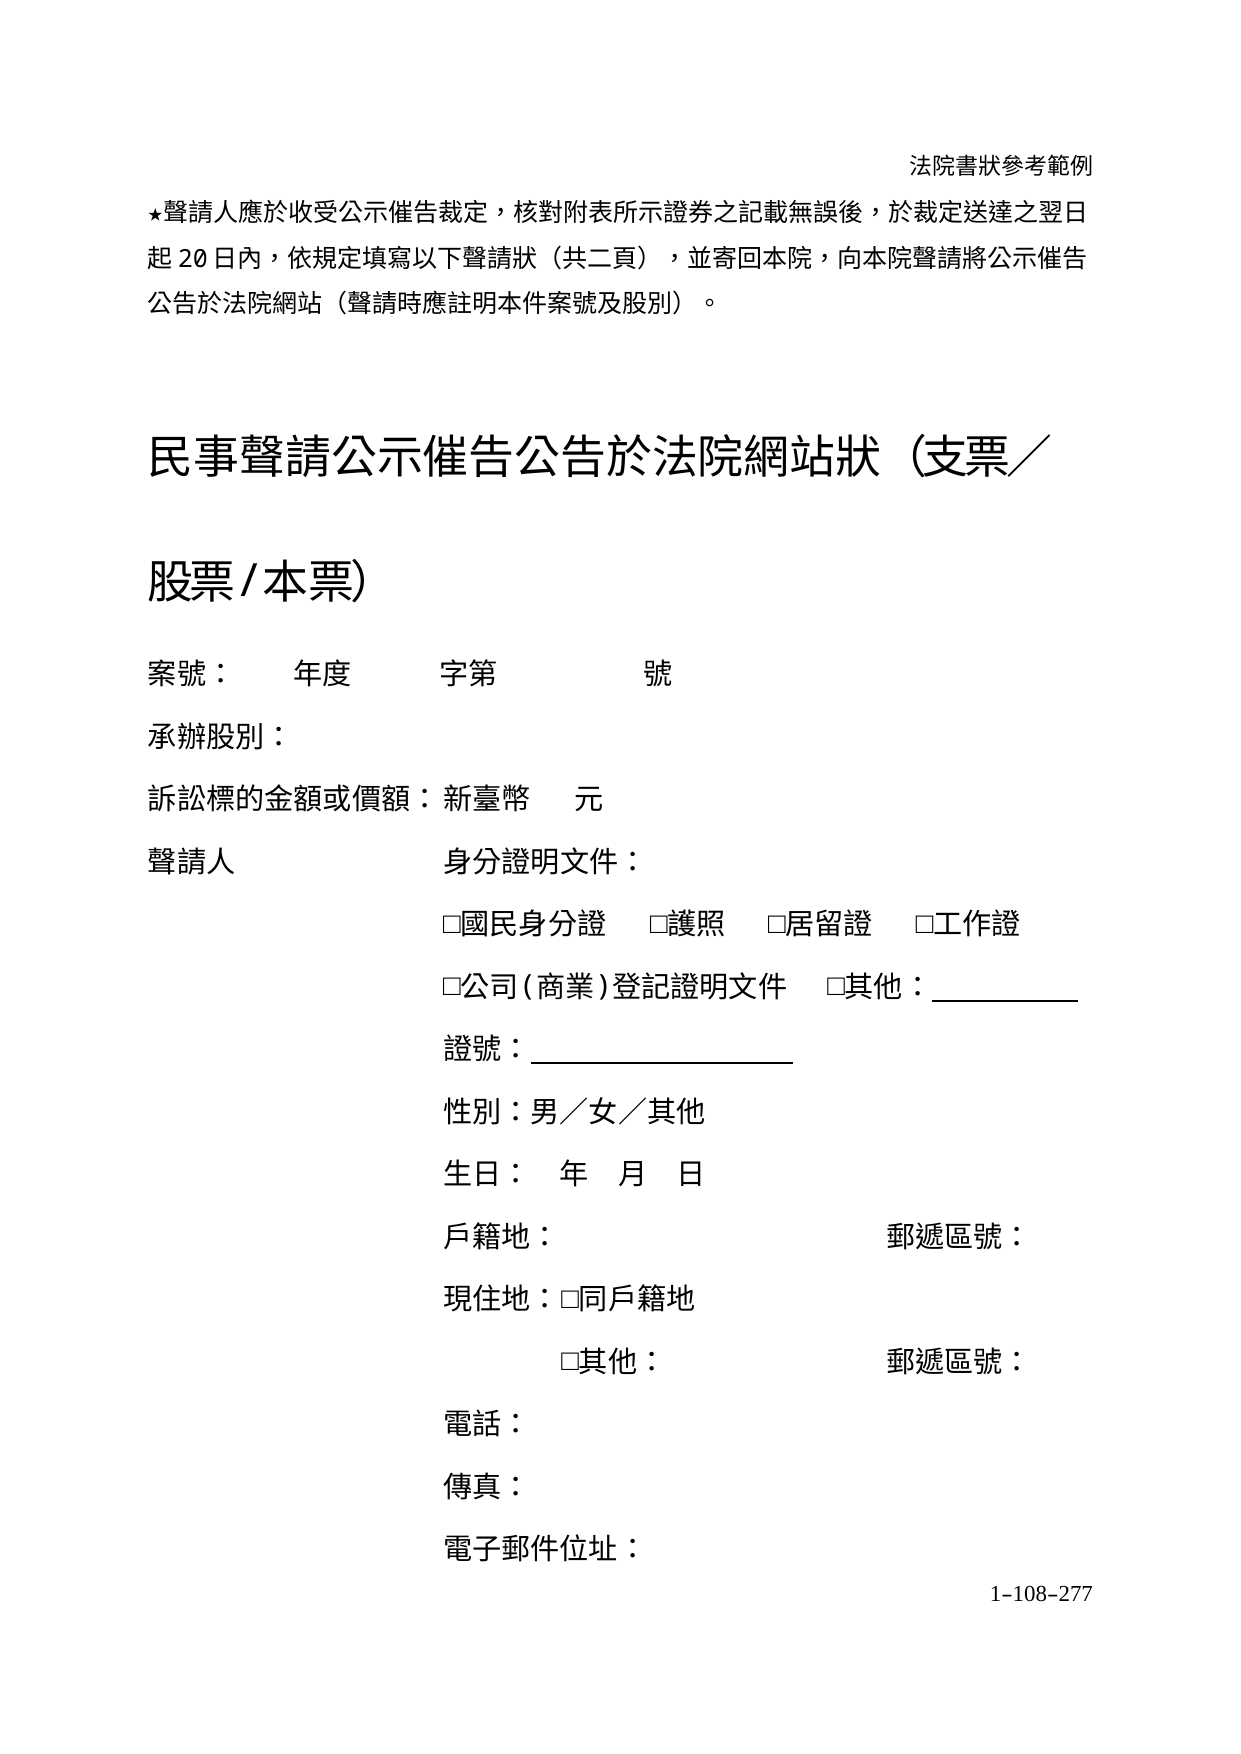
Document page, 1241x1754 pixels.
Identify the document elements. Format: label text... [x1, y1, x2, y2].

text 生日： 年 月 日 [443, 1130, 1092, 1193]
text 現住地： □同戶籍地 [443, 1255, 1092, 1318]
text 案號： 年度 字第 號 [148, 630, 1092, 693]
text 訴訟標的金額或價額： 新臺幣 元 [148, 755, 1092, 818]
text ★聲請人應於收受公示催告裁定，核對附表所示證券之記載無誤後，於裁定送達之翌日起20日內，依規定填寫以下聲請狀（共二頁），並寄回本院，向本院聲請將公示催告公告於法院網站（聲請時應註明本件案號及股別）。 [148, 193, 1092, 320]
text □國民身分證 □護照 □居留證 □工作證 [443, 880, 1092, 943]
text 電子郵件位址： [443, 1505, 1092, 1568]
text □公司(商業)登記證明文件 □其他： [443, 943, 1092, 1005]
text 戶籍地： 郵遞區號： [443, 1193, 1092, 1255]
text 聲請人 身分證明文件： [148, 818, 1092, 880]
text 性別：男∕女∕其他 [443, 1068, 1092, 1130]
text 民事聲請公示催告公告於法院網站狀（支票∕股票/本票） [148, 380, 1092, 630]
text 承辦股別： [148, 693, 1092, 755]
text □其他： 郵遞區號： [443, 1318, 1092, 1380]
text 電話： [443, 1380, 1092, 1443]
text 傳真： [443, 1443, 1092, 1505]
text 證號： [443, 1005, 1092, 1068]
